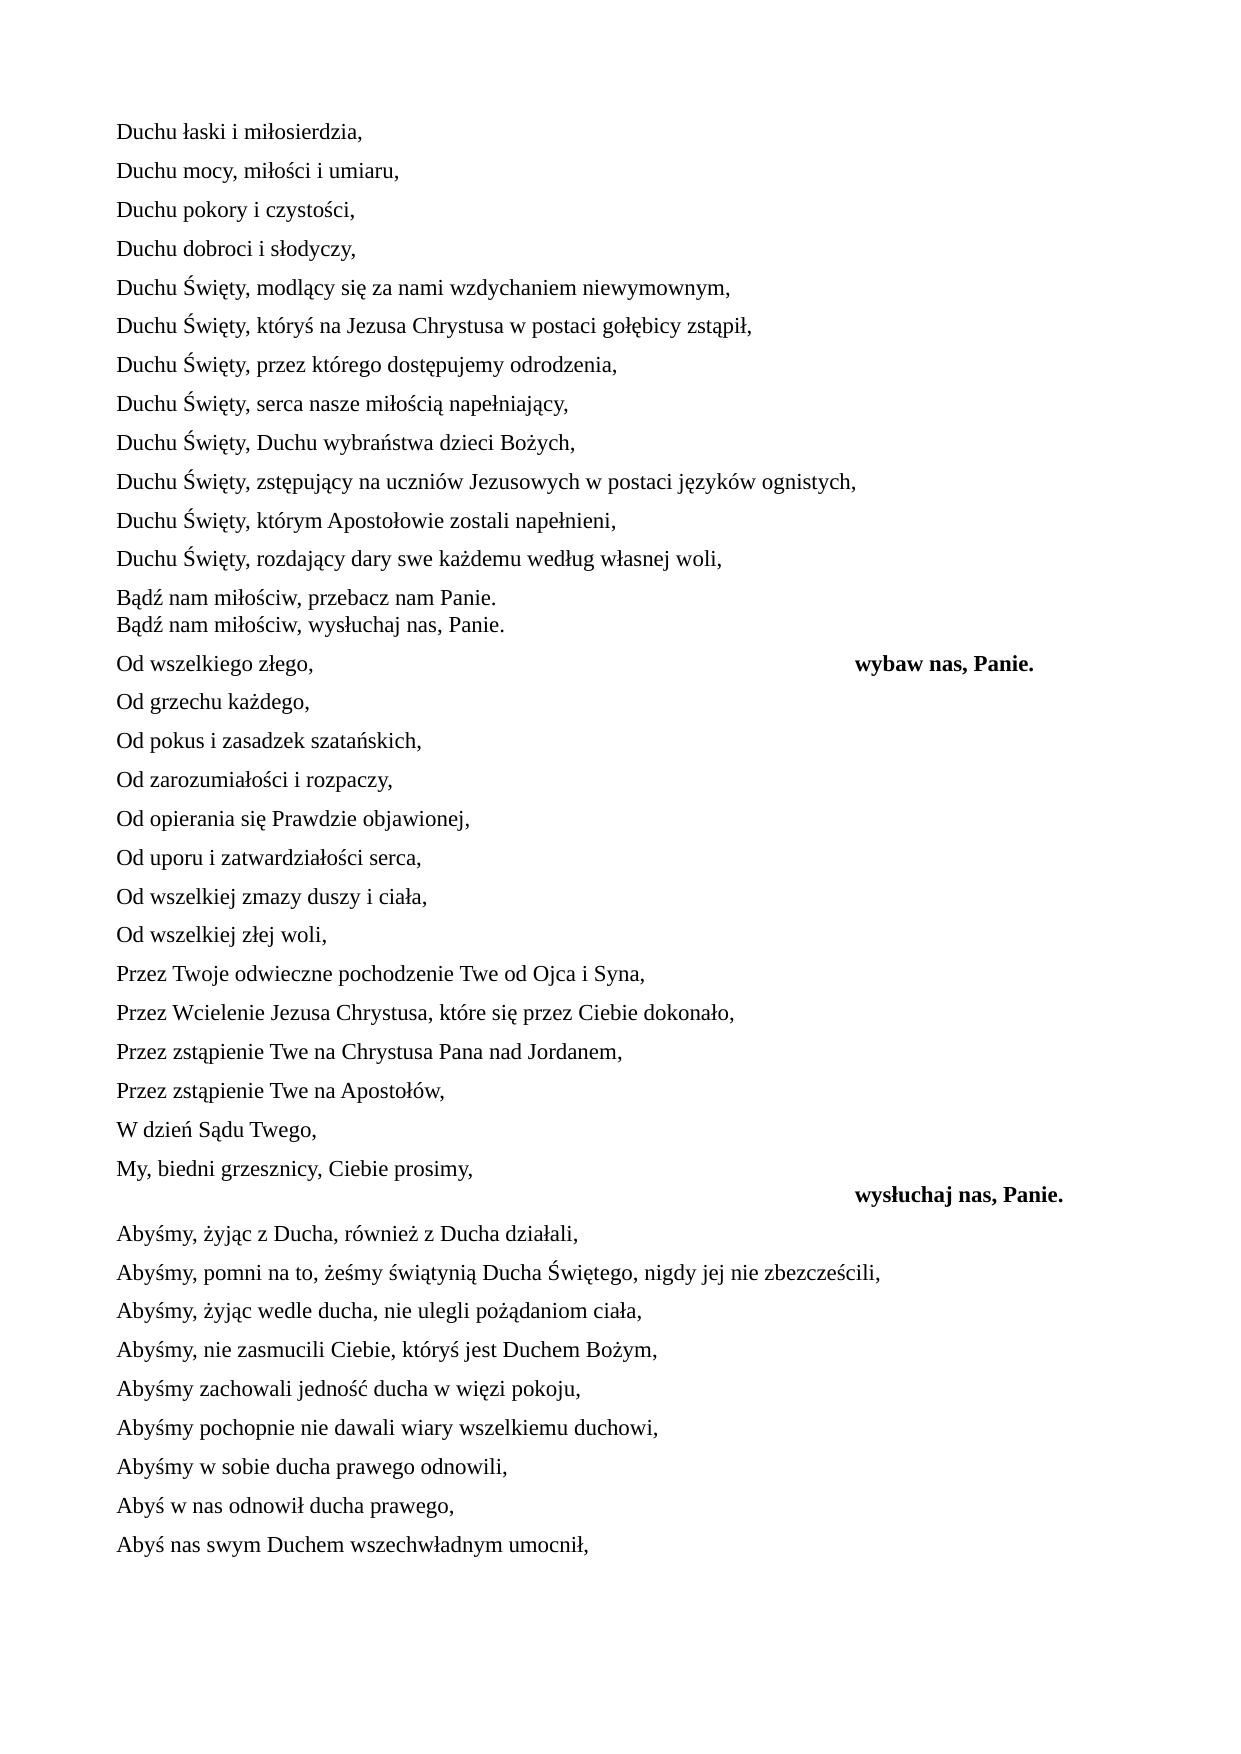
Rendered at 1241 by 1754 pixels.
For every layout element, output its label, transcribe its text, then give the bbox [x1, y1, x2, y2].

text Duchu Święty, serca nasze miłością napełniający, [116, 390, 1122, 416]
text My, biedni grzesznicy, Ciebie prosimy, wysłuchaj nas, Panie. [116, 1155, 1122, 1207]
text Abyśmy, nie zasmucili Ciebie, któryś jest Duchem Bożym, [116, 1336, 1122, 1363]
text Duchu Święty, którym Apostołowie zostali napełnieni, [116, 507, 1122, 533]
text Abyśmy, żyjąc wedle ducha, nie ulegli pożądaniom ciała, [116, 1298, 1122, 1324]
text Duchu mocy, miłości i umiaru, [116, 157, 1122, 183]
text Duchu Święty, rozdający dary swe każdemu według własnej woli, [116, 546, 1122, 572]
text Abyś nas swym Duchem wszechwładnym umocnił, [116, 1531, 1122, 1557]
text Przez Wcielenie Jezusa Chrystusa, które się przez Ciebie dokonało, [116, 999, 1122, 1026]
text Od uporu i zatwardziałości serca, [116, 844, 1122, 870]
text Przez zstąpienie Twe na Chrystusa Pana nad Jordanem, [116, 1038, 1122, 1064]
text Abyśmy pochopnie nie dawali wiary wszelkiemu duchowi, [116, 1414, 1122, 1441]
text Od opierania się Prawdzie objawionej, [116, 805, 1122, 831]
text Od grzechu każdego, [116, 688, 1122, 715]
text Duchu łaski i miłosierdzia, [116, 118, 1122, 144]
text Przez zstąpienie Twe na Apostołów, [116, 1077, 1122, 1103]
text Duchu Święty, modlący się za nami wzdychaniem niewymownym, [116, 273, 1122, 300]
text Duchu dobroci i słodyczy, [116, 235, 1122, 261]
text Od pokus i zasadzek szatańskich, [116, 727, 1122, 754]
text Bądź nam miłościw, przebacz nam Panie. Bądź nam miłościw, wysłuchaj nas, Panie. [116, 584, 1122, 637]
text W dzień Sądu Twego, [116, 1116, 1122, 1142]
text Abyśmy, żyjąc z Ducha, również z Ducha działali, [116, 1220, 1122, 1246]
text Duchu pokory i czystości, [116, 196, 1122, 222]
text Od wszelkiego złego, wybaw nas, Panie. [116, 649, 1122, 676]
text Od wszelkiej złej woli, [116, 922, 1122, 948]
text Abyśmy w sobie ducha prawego odnowili, [116, 1453, 1122, 1479]
text Duchu Święty, Duchu wybraństwa dzieci Bożych, [116, 429, 1122, 455]
text Duchu Święty, zstępujący na uczniów Jezusowych w postaci języków ognistych, [116, 468, 1122, 494]
text Przez Twoje odwieczne pochodzenie Twe od Ojca i Syna, [116, 960, 1122, 987]
text Duchu Święty, przez którego dostępujemy odrodzenia, [116, 351, 1122, 378]
text Od zarozumiałości i rozpaczy, [116, 766, 1122, 792]
text Duchu Święty, któryś na Jezusa Chrystusa w postaci gołębicy zstąpił, [116, 312, 1122, 339]
text Abyś w nas odnowił ducha prawego, [116, 1492, 1122, 1518]
text Abyśmy zachowali jedność ducha w więzi pokoju, [116, 1375, 1122, 1402]
text Abyśmy, pomni na to, żeśmy świątynią Ducha Świętego, nigdy jej nie zbezcześcili, [116, 1259, 1122, 1285]
text Od wszelkiej zmazy duszy i ciała, [116, 883, 1122, 909]
